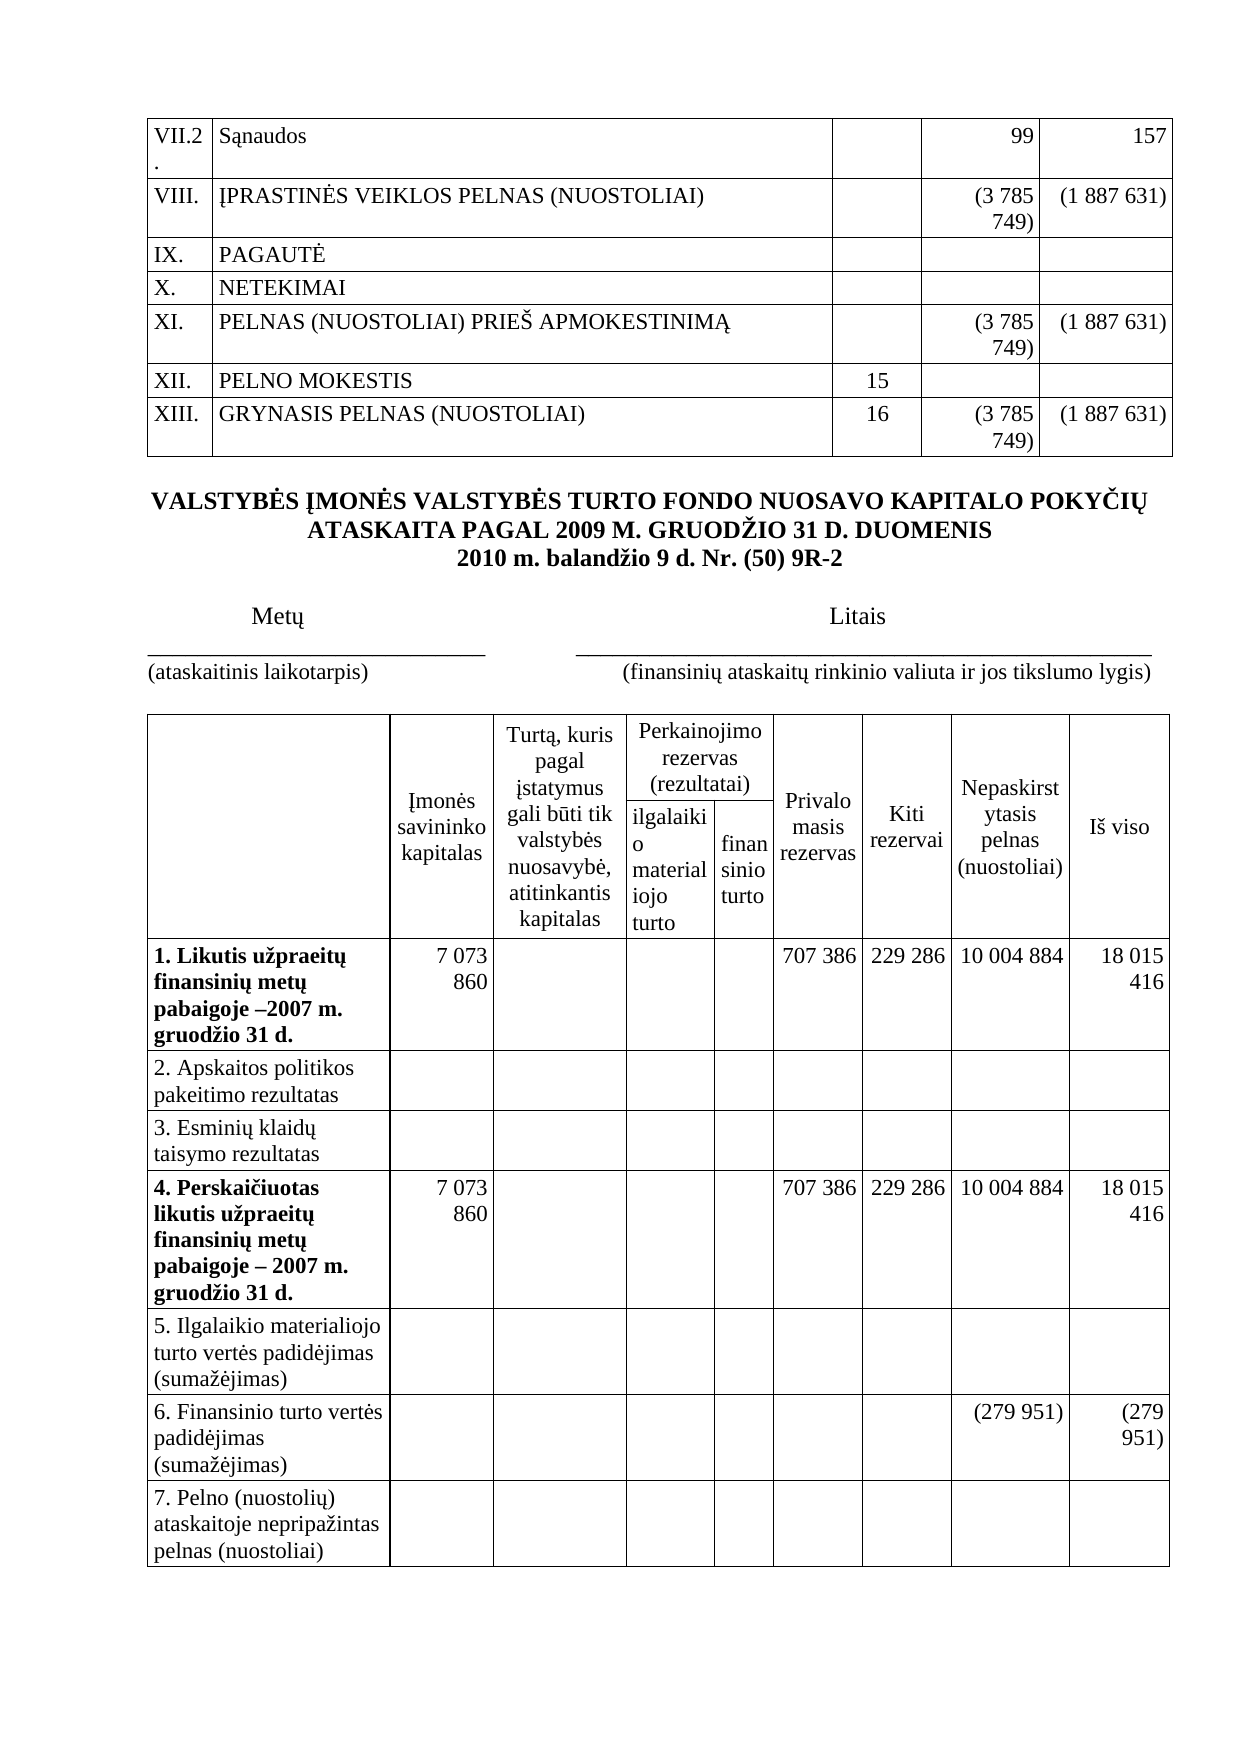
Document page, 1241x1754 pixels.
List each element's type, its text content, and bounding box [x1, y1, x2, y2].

table_header Iš viso [1070, 715, 1169, 938]
table_cell [494, 1395, 626, 1480]
table_cell [1040, 238, 1172, 271]
table_cell PELNO MOKESTIS [213, 364, 832, 397]
table_header Privalomasis rezervas [774, 715, 862, 938]
table_cell X. [148, 272, 212, 304]
table_cell [952, 1051, 1069, 1110]
table_cell 2. Apskaitos politikos pakeitimo rezultatas [148, 1051, 389, 1110]
table_cell 4. Perskaičiuotas likutis užpraeitų finansinių metų pabaigoje – 2007 m. gruodžio 31 d. [148, 1171, 389, 1308]
table_cell [922, 364, 1039, 397]
table_cell 1. Likutis užpraeitų finansinių metų pabaigoje –2007 m. gruodžio 31 d. [148, 939, 389, 1050]
table_cell (279 951) [952, 1395, 1069, 1480]
table_cell [715, 939, 773, 1050]
table_cell [952, 1111, 1069, 1169]
table_cell [627, 1051, 714, 1110]
table_cell 229 286 [863, 939, 951, 1050]
table_cell NETEKIMAI [213, 272, 832, 304]
table_cell [922, 272, 1039, 304]
table_cell 229 286 [863, 1171, 951, 1308]
table_cell (279 951) [1070, 1395, 1169, 1480]
table_cell [774, 1111, 862, 1169]
table_cell [774, 1051, 862, 1110]
table_header [148, 715, 389, 938]
table_cell 16 [833, 398, 921, 456]
table_cell 7. Pelno (nuostolių) ataskaitoje nepripažintas pelnas (nuostoliai) [148, 1481, 389, 1566]
table_cell [391, 1481, 493, 1566]
text VALSTYBĖS ĮMONĖS VALSTYBĖS TURTO FONDO NUOSAVO KAPITALO POKYČIŲ ATASKAITA PAGAL 2009 M. GRUODŽIO 31 D. DUOMENIS [148, 486, 1152, 543]
table_cell [833, 119, 921, 178]
table_cell [627, 1171, 714, 1308]
table_header Nepaskirstytasis pelnas (nuostoliai) [952, 715, 1069, 938]
table_cell [1070, 1111, 1169, 1169]
table_cell 99 [922, 119, 1039, 178]
table_cell VIII. [148, 179, 212, 237]
table_cell [715, 1395, 773, 1480]
table_cell [494, 1111, 626, 1169]
table_cell [494, 1051, 626, 1110]
table_cell [391, 1111, 493, 1169]
table_cell [494, 1171, 626, 1308]
table_cell [715, 1309, 773, 1394]
table_cell [391, 1395, 493, 1480]
table_cell finansinio turto [715, 801, 773, 938]
table_cell [952, 1309, 1069, 1394]
table_header Perkainojimo rezervas (rezultatai) [627, 715, 773, 799]
text Metų Litais [251, 601, 1152, 630]
table_cell [833, 272, 921, 304]
table_cell [863, 1395, 951, 1480]
table_cell [863, 1309, 951, 1394]
table_cell [494, 939, 626, 1050]
table_cell Sąnaudos [213, 119, 832, 178]
table_cell 157 [1040, 119, 1172, 178]
table_cell [833, 305, 921, 363]
text (ataskaitinis laikotarpis) (finansinių ataskaitų rinkinio valiuta ir jos tikslumo lygis) [148, 658, 1152, 685]
table_cell GRYNASIS PELNAS (NUOSTOLIAI) [213, 398, 832, 456]
table_cell [952, 1481, 1069, 1566]
table_cell [863, 1481, 951, 1566]
table_cell [494, 1309, 626, 1394]
table_cell 18 015 416 [1070, 939, 1169, 1050]
table_cell 5. Ilgalaikio materialiojo turto vertės padidėjimas (sumažėjimas) [148, 1309, 389, 1394]
table_cell IX. [148, 238, 212, 271]
table_cell [833, 238, 921, 271]
table_cell [863, 1111, 951, 1169]
table_cell ilgalaikio materialiojo turto [627, 801, 714, 938]
table_cell 7 073 860 [391, 1171, 493, 1308]
table_cell XI. [148, 305, 212, 363]
table_header Įmonės savininko kapitalas [391, 715, 493, 938]
table_cell 7 073 860 [391, 939, 493, 1050]
text 2010 m. balandžio 9 d. Nr. (50) 9R-2 [148, 543, 1152, 572]
table_cell [833, 179, 921, 237]
table_cell (3 785 749) [922, 179, 1039, 237]
table_cell [715, 1481, 773, 1566]
table_cell [774, 1481, 862, 1566]
table_cell [627, 1395, 714, 1480]
table_cell [391, 1309, 493, 1394]
table_cell [715, 1111, 773, 1169]
table_cell PAGAUTĖ [213, 238, 832, 271]
table_cell [774, 1395, 862, 1480]
table_cell PELNAS (NUOSTOLIAI) PRIEŠ APMOKESTINIMĄ [213, 305, 832, 363]
table_cell [391, 1051, 493, 1110]
table_cell [715, 1171, 773, 1308]
table_cell [1070, 1309, 1169, 1394]
table_cell 10 004 884 [952, 1171, 1069, 1308]
table_cell XII. [148, 364, 212, 397]
table_cell (1 887 631) [1040, 398, 1172, 456]
table_cell (1 887 631) [1040, 179, 1172, 237]
table_cell [494, 1481, 626, 1566]
table_cell [1070, 1481, 1169, 1566]
table_cell (3 785 749) [922, 305, 1039, 363]
table_cell 15 [833, 364, 921, 397]
table_cell [627, 1111, 714, 1169]
table_header Turtą, kuris pagal įstatymus gali būti tik valstybės nuosavybė, atitinkantis kapitalas [494, 715, 626, 938]
table_cell [627, 1481, 714, 1566]
table_cell 6. Finansinio turto vertės padidėjimas (sumažėjimas) [148, 1395, 389, 1480]
table_cell [774, 1309, 862, 1394]
table_cell XIII. [148, 398, 212, 456]
table_cell [1040, 364, 1172, 397]
table_cell [1040, 272, 1172, 304]
table_cell [1070, 1051, 1169, 1110]
table_cell 18 015 416 [1070, 1171, 1169, 1308]
table_cell VII.2. [148, 119, 212, 178]
table_cell 707 386 [774, 939, 862, 1050]
table_cell [627, 1309, 714, 1394]
table_cell 3. Esminių klaidų taisymo rezultatas [148, 1111, 389, 1169]
table_cell 10 004 884 [952, 939, 1069, 1050]
table_cell 707 386 [774, 1171, 862, 1308]
table_header Kiti rezervai [863, 715, 951, 938]
table_cell [922, 238, 1039, 271]
text ___________________________ [148, 630, 1152, 658]
table_cell ĮPRASTINĖS VEIKLOS PELNAS (NUOSTOLIAI) [213, 179, 832, 237]
table_cell (3 785 749) [922, 398, 1039, 456]
table_cell [715, 1051, 773, 1110]
table_cell [863, 1051, 951, 1110]
table_cell [627, 939, 714, 1050]
table_cell (1 887 631) [1040, 305, 1172, 363]
